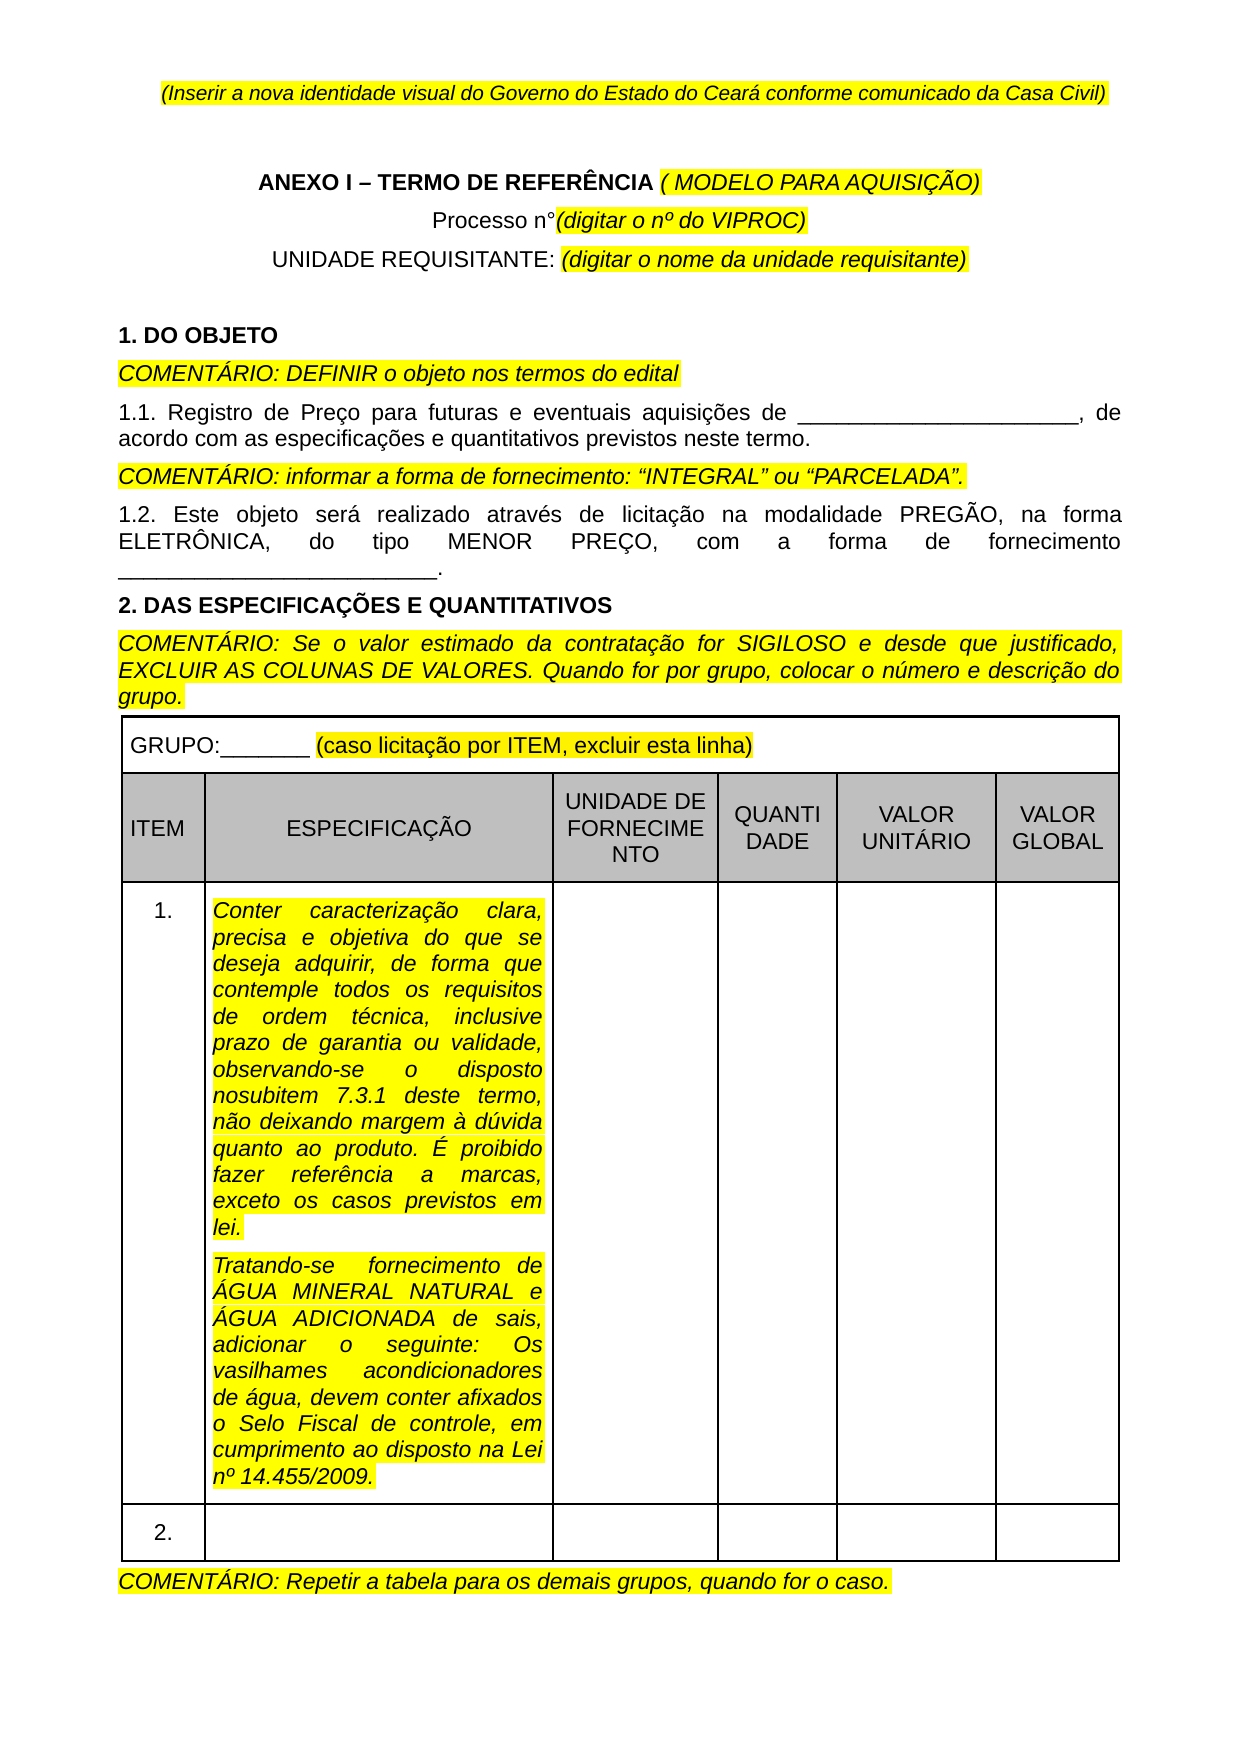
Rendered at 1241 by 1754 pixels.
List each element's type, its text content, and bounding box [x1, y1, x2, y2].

table_cell ESPECIFICAÇÃO [206, 774, 552, 881]
table_cell 1. [123, 883, 204, 1503]
text 1.1. Registro de Preço para futuras e eventuais aquisições de ______________________, de acordo com as especificações e quantitativos previstos neste termo. [118, 398, 1122, 451]
table_cell [554, 1505, 717, 1560]
text ANEXO I – TERMO DE REFERÊNCIA ( MODELO PARA AQUISIÇÃO) [118, 169, 1122, 195]
table_cell [719, 1505, 836, 1560]
text 2. DAS ESPECIFICAÇÕES E QUANTITATIVOS [118, 592, 1122, 618]
table_cell [838, 883, 995, 1503]
table_cell [719, 883, 836, 1503]
table_cell QUANTIDADE [719, 774, 836, 881]
table_cell ITEM [123, 774, 204, 881]
table_cell [206, 1505, 552, 1560]
text 1. DO OBJETO [118, 322, 1122, 348]
table_cell VALOR GLOBAL [997, 774, 1118, 881]
table_cell UNIDADE DE FORNECIMENTO [554, 774, 717, 881]
text Processo n°(digitar o nº do VIPROC) [118, 207, 1122, 234]
table_cell [554, 883, 717, 1503]
text COMENTÁRIO: Se o valor estimado da contratação for SIGILOSO e desde que justificado, EXCLUIR AS COLUNAS DE VALORES. Quando for por grupo, colocar o número e descrição do grupo. [118, 630, 1122, 709]
table_cell [838, 1505, 995, 1560]
table_cell 2. [123, 1505, 204, 1560]
table_cell [997, 1505, 1118, 1560]
text COMENTÁRIO: DEFINIR o objeto nos termos do edital [118, 360, 1122, 387]
text UNIDADE REQUISITANTE: (digitar o nome da unidade requisitante) [118, 246, 1122, 272]
table_cell Conter caracterização clara, precisa e objetiva do que se deseja adquirir, de forma que contemple todos os requisitos de ordem técnica, inclusive prazo de garantia ou validade, observando-se o disposto nosubitem 7.3.1 deste termo, não deixando margem à dúvida quanto ao produto. É proibido fazer referência a marcas, exceto os casos previstos em lei. Tratando-se fornecimento de ÁGUA MINERAL NATURAL e ÁGUA ADICIONADA de sais, adicionar o seguinte: Os vasilhames acondicionadores de água, devem conter afixados o Selo Fiscal de controle, em cumprimento ao disposto na Lei nº 14.455/2009. [206, 883, 552, 1503]
table_cell VALOR UNITÁRIO [838, 774, 995, 881]
text COMENTÁRIO: Repetir a tabela para os demais grupos, quando for o caso. [118, 1568, 1122, 1594]
text COMENTÁRIO: informar a forma de fornecimento: “INTEGRAL” ou “PARCELADA”. [118, 463, 1122, 489]
table_cell [997, 883, 1118, 1503]
text 1.2. Este objeto será realizado através de licitação na modalidade PREGÃO, na forma ELETRÔNICA, do tipo MENOR PREÇO, com a forma de fornecimento _________________________. [118, 501, 1122, 580]
table_header GRUPO:_______ (caso licitação por ITEM, excluir esta linha) [123, 718, 1118, 772]
